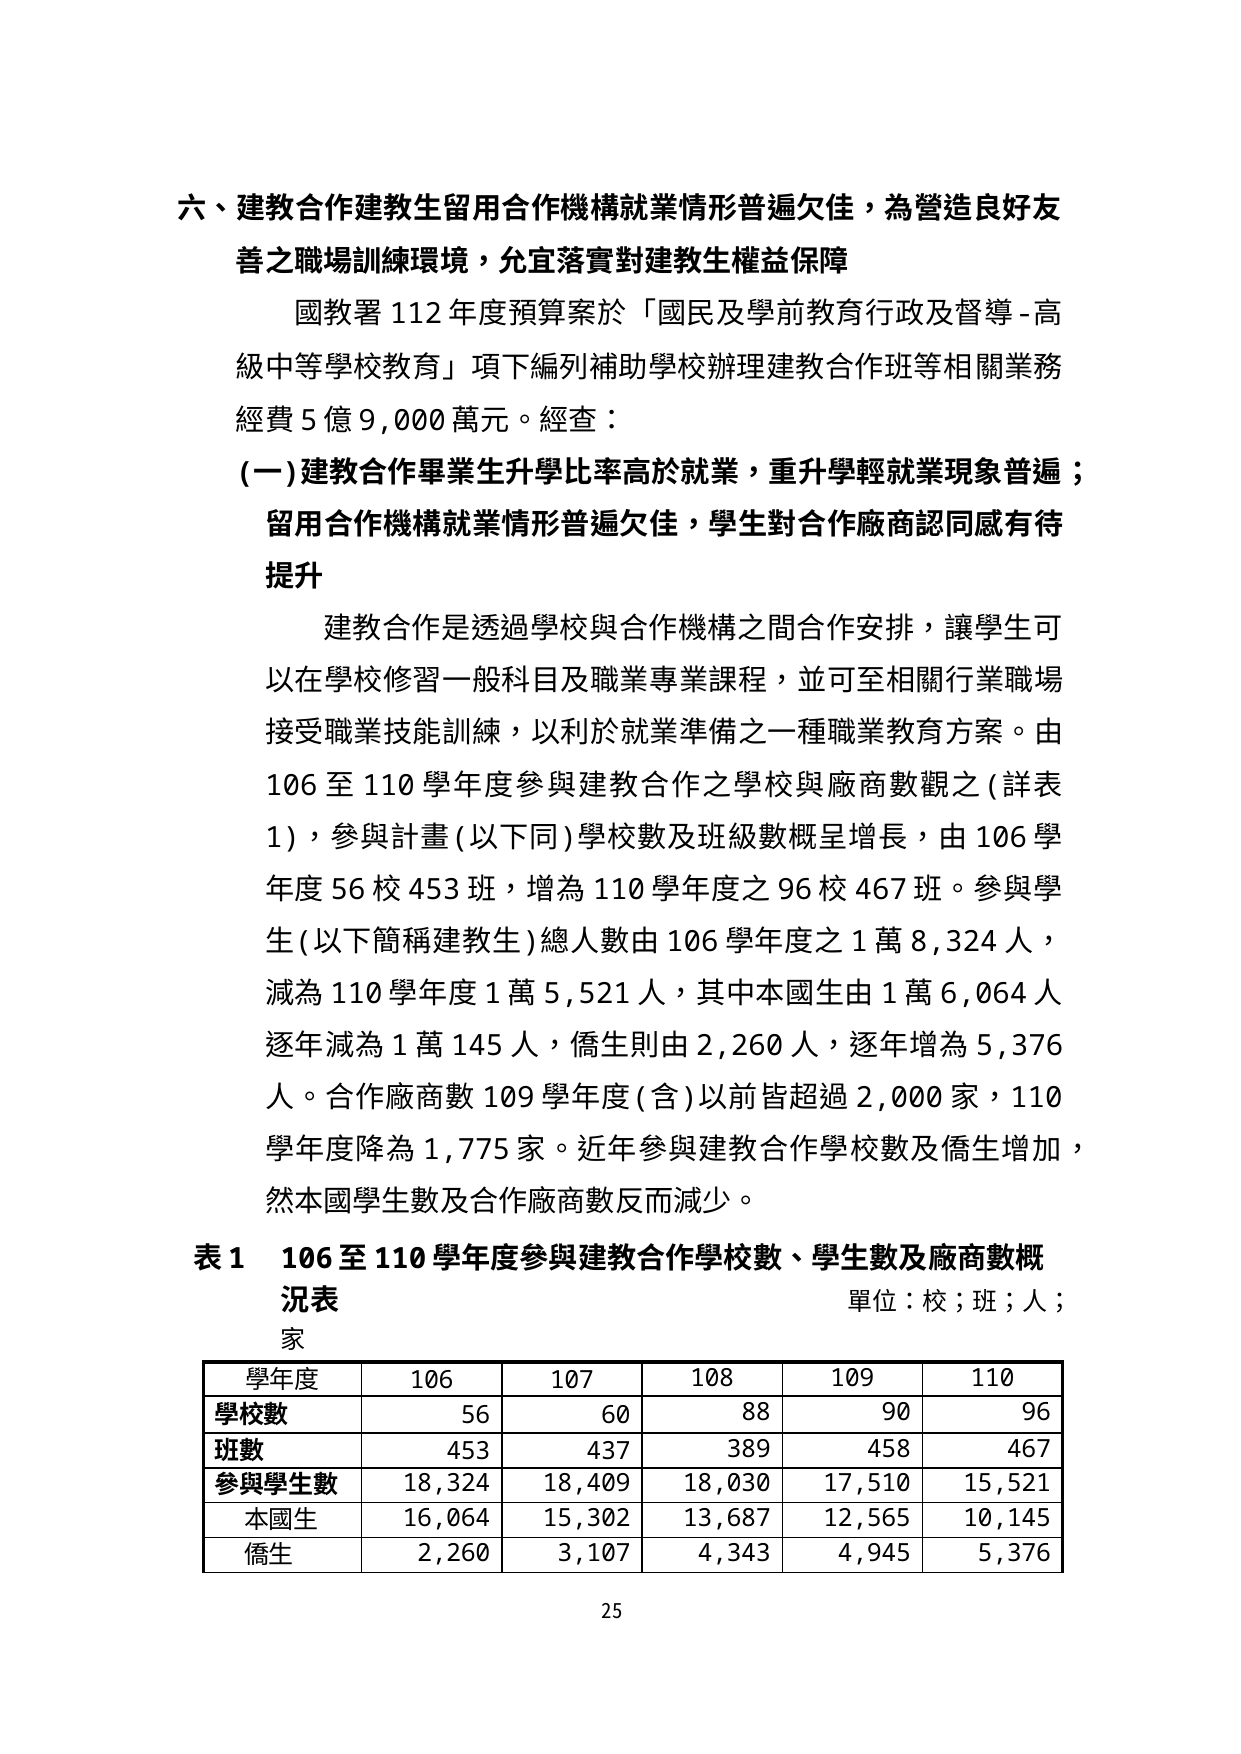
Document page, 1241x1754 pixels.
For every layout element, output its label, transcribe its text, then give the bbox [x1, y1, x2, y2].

table_header 學年度 [205, 1364, 361, 1395]
table_cell 10,145 [923, 1503, 1061, 1537]
table_cell 3,107 [503, 1538, 641, 1572]
table_cell 60 [503, 1397, 641, 1432]
table_cell 18,409 [503, 1469, 641, 1502]
text 表1 106至110學年度參與建教合作學校數、學生數及廠商數概況表 單位：校；班；人；家 [193, 1234, 1063, 1355]
table_cell 16,064 [362, 1503, 501, 1537]
table_cell 88 [643, 1397, 782, 1432]
text 國教署112年度預算案於「國民及學前教育行政及督導-高級中等學校教育」項下編列補助學校辦理建教合作班等相關業務經費5億9,000萬元。經查： [236, 281, 1063, 441]
table_cell 參與學生數 [205, 1469, 361, 1502]
table_cell 學校數 [205, 1397, 361, 1432]
table_cell 4,343 [643, 1538, 782, 1572]
table_header 109 [783, 1364, 922, 1395]
table_cell 15,521 [923, 1469, 1061, 1502]
table_cell 13,687 [643, 1503, 782, 1537]
table_header 107 [503, 1364, 641, 1395]
table_cell 2,260 [362, 1538, 501, 1572]
table_header 108 [643, 1364, 782, 1395]
table_cell 458 [783, 1434, 922, 1467]
text (一)建教合作畢業生升學比率高於就業，重升學輕就業現象普遍；留用合作機構就業情形普遍欠佳，學生對合作廠商認同感有待提升 [236, 441, 1063, 597]
table_cell 90 [783, 1397, 922, 1432]
table_cell 389 [643, 1434, 782, 1467]
table_header 110 [923, 1364, 1061, 1395]
table_cell 僑生 [205, 1538, 361, 1572]
table_cell 18,030 [643, 1469, 782, 1502]
table_cell 4,945 [783, 1538, 922, 1572]
table_cell 96 [923, 1397, 1061, 1432]
table_cell 本國生 [205, 1503, 361, 1537]
table_cell 12,565 [783, 1503, 922, 1537]
table_cell 56 [362, 1397, 501, 1432]
table_cell 467 [923, 1434, 1061, 1467]
text 建教合作是透過學校與合作機構之間合作安排，讓學生可以在學校修習一般科目及職業專業課程，並可至相關行業職場接受職業技能訓練，以利於就業準備之一種職業教育方案。由106至110學年度參與建教合作之學校與廠商數觀之(詳表1)，參與計畫(以下同)學校數及班級數概呈增長，由106學年度56校453班，增為110學年度之96校467班。參與學生(以下簡稱建教生)總人數由106學年度之1萬8,324人，減為110學年度1萬5,521人，其中本國生由1萬6,064人逐年減為1萬145人，僑生則由2,260人，逐年增為5,376人。合作廠商數109學年度(含)以前皆超過2,000家，110學年度降為1,775家。近年參與建教合作學校數及僑生增加，然本國學生數及合作廠商數反而減少。 [265, 597, 1063, 1222]
table_header 106 [362, 1364, 501, 1395]
table_cell 453 [362, 1434, 501, 1467]
text 六、建教合作建教生留用合作機構就業情形普遍欠佳，為營造良好友善之職場訓練環境，允宜落實對建教生權益保障 [177, 177, 1063, 281]
table_cell 班數 [205, 1434, 361, 1467]
table_cell 437 [503, 1434, 641, 1467]
table_cell 15,302 [503, 1503, 641, 1537]
table_cell 17,510 [783, 1469, 922, 1502]
table_cell 5,376 [923, 1538, 1061, 1572]
table_cell 18,324 [362, 1469, 501, 1502]
